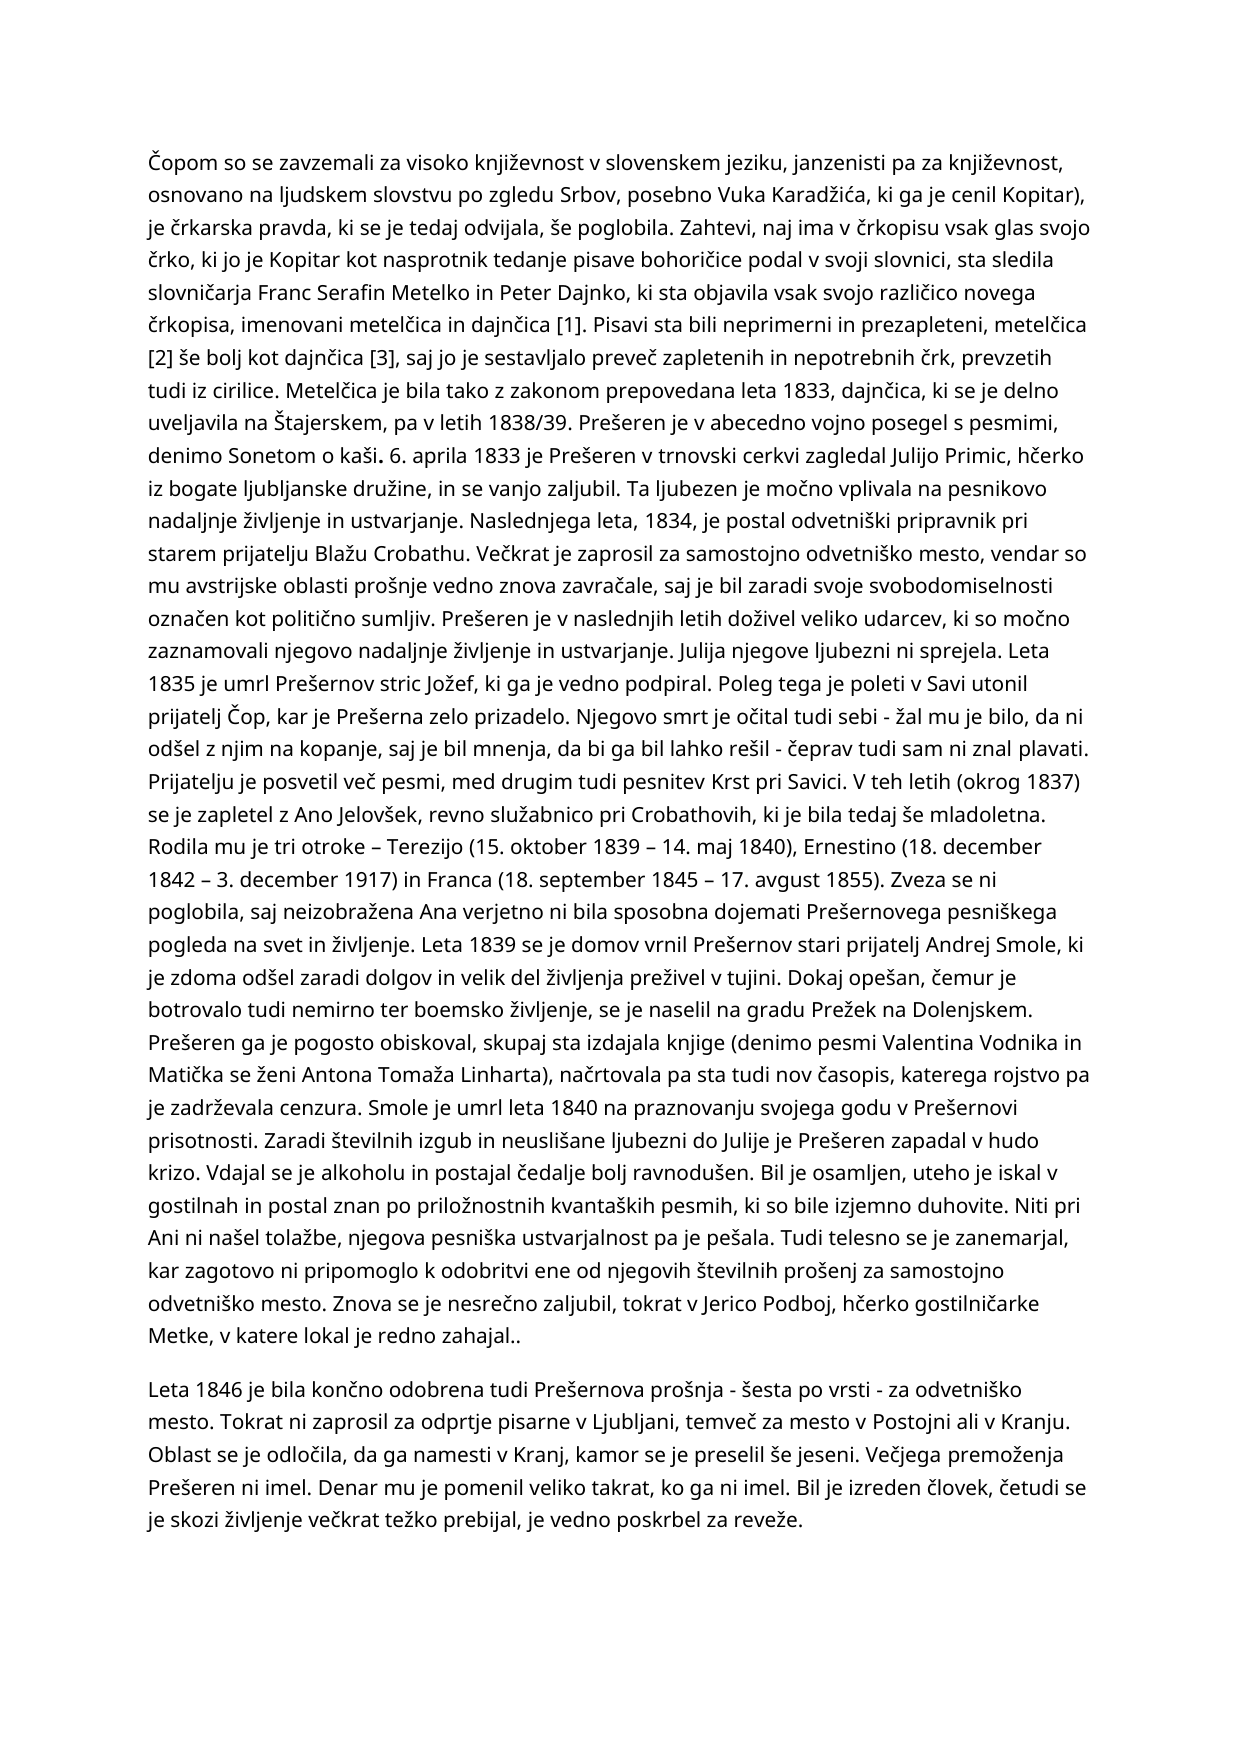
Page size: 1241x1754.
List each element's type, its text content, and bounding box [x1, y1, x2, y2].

text Leta 1846 je bila končno odobrena tudi Prešernova prošnja - šesta po vrsti - za odvetniško mesto. Tokrat ni zaprosil za odprtje pisarne v Ljubljani, temveč za mesto v Postojni ali v Kranju. Oblast se je odločila, da ga namesti v Kranj, kamor se je preselil še jeseni. Večjega premoženja Prešeren ni imel. Denar mu je pomenil veliko takrat, ko ga ni imel. Bil je izreden človek, četudi se je skozi življenje večkrat težko prebijal, je vedno poskrbel za reveže. [148, 1375, 1093, 1534]
text Čopom so se zavzemali za visoko književnost v slovenskem jeziku, janzenisti pa za književnost, osnovano na ljudskem slovstvu po zgledu Srbov, posebno Vuka Karadžića, ki ga je cenil Kopitar), je črkarska pravda, ki se je tedaj odvijala, še poglobila. Zahtevi, naj ima v črkopisu vsak glas svojo črko, ki jo je Kopitar kot nasprotnik tedanje pisave bohoričice podal v svoji slovnici, sta sledila slovničarja Franc Serafin Metelko in Peter Dajnko, ki sta objavila vsak svojo različico novega črkopisa, imenovani metelčica in dajnčica [1]. Pisavi sta bili neprimerni in prezapleteni, metelčica [2] še bolj kot dajnčica [3], saj jo je sestavljalo preveč zapletenih in nepotrebnih črk, prevzetih tudi iz cirilice. Metelčica je bila tako z zakonom prepovedana leta 1833, dajnčica, ki se je delno uveljavila na Štajerskem, pa v letih 1838/39. Prešeren je v abecedno vojno posegel s pesmimi, denimo Sonetom o kaši. 6. aprila 1833 je Prešeren v trnovski cerkvi zagledal Julijo Primic, hčerko iz bogate ljubljanske družine, in se vanjo zaljubil. Ta ljubezen je močno vplivala na pesnikovo nadaljnje življenje in ustvarjanje. Naslednjega leta, 1834, je postal odvetniški pripravnik pri starem prijatelju Blažu Crobathu. Večkrat je zaprosil za samostojno odvetniško mesto, vendar so mu avstrijske oblasti prošnje vedno znova zavračale, saj je bil zaradi svoje svobodomiselnosti označen kot politično sumljiv. Prešeren je v naslednjih letih doživel veliko udarcev, ki so močno zaznamovali njegovo nadaljnje življenje in ustvarjanje. Julija njegove ljubezni ni sprejela. Leta 1835 je umrl Prešernov stric Jožef, ki ga je vedno podpiral. Poleg tega je poleti v Savi utonil prijatelj Čop, kar je Prešerna zelo prizadelo. Njegovo smrt je očital tudi sebi - žal mu je bilo, da ni odšel z njim na kopanje, saj je bil mnenja, da bi ga bil lahko rešil - čeprav tudi sam ni znal plavati. Prijatelju je posvetil več pesmi, med drugim tudi pesnitev Krst pri Savici. V teh letih (okrog 1837) se je zapletel z Ano Jelovšek, revno služabnico pri Crobathovih, ki je bila tedaj še mladoletna. Rodila mu je tri otroke – Terezijo (15. oktober 1839 – 14. maj 1840), Ernestino (18. december 1842 – 3. december 1917) in Franca (18. september 1845 – 17. avgust 1855). Zveza se ni poglobila, saj neizobražena Ana verjetno ni bila sposobna dojemati Prešernovega pesniškega pogleda na svet in življenje. Leta 1839 se je domov vrnil Prešernov stari prijatelj Andrej Smole, ki je zdoma odšel zaradi dolgov in velik del življenja preživel v tujini. Dokaj opešan, čemur je botrovalo tudi nemirno ter boemsko življenje, se je naselil na gradu Prežek na Dolenjskem. Prešeren ga je pogosto obiskoval, skupaj sta izdajala knjige (denimo pesmi Valentina Vodnika in Matička se ženi Antona Tomaža Linharta), načrtovala pa sta tudi nov časopis, katerega rojstvo pa je zadrževala cenzura. Smole je umrl leta 1840 na praznovanju svojega godu v Prešernovi prisotnosti. Zaradi številnih izgub in neuslišane ljubezni do Julije je Prešeren zapadal v hudo krizo. Vdajal se je alkoholu in postajal čedalje bolj ravnodušen. Bil je osamljen, uteho je iskal v gostilnah in postal znan po priložnostnih kvantaških pesmih, ki so bile izjemno duhovite. Niti pri Ani ni našel tolažbe, njegova pesniška ustvarjalnost pa je pešala. Tudi telesno se je zanemarjal, kar zagotovo ni pripomoglo k odobritvi ene od njegovih številnih prošenj za samostojno odvetniško mesto. Znova se je nesrečno zaljubil, tokrat v Jerico Podboj, hčerko gostilničarke Metke, v katere lokal je redno zahajal.. [148, 148, 1093, 1350]
